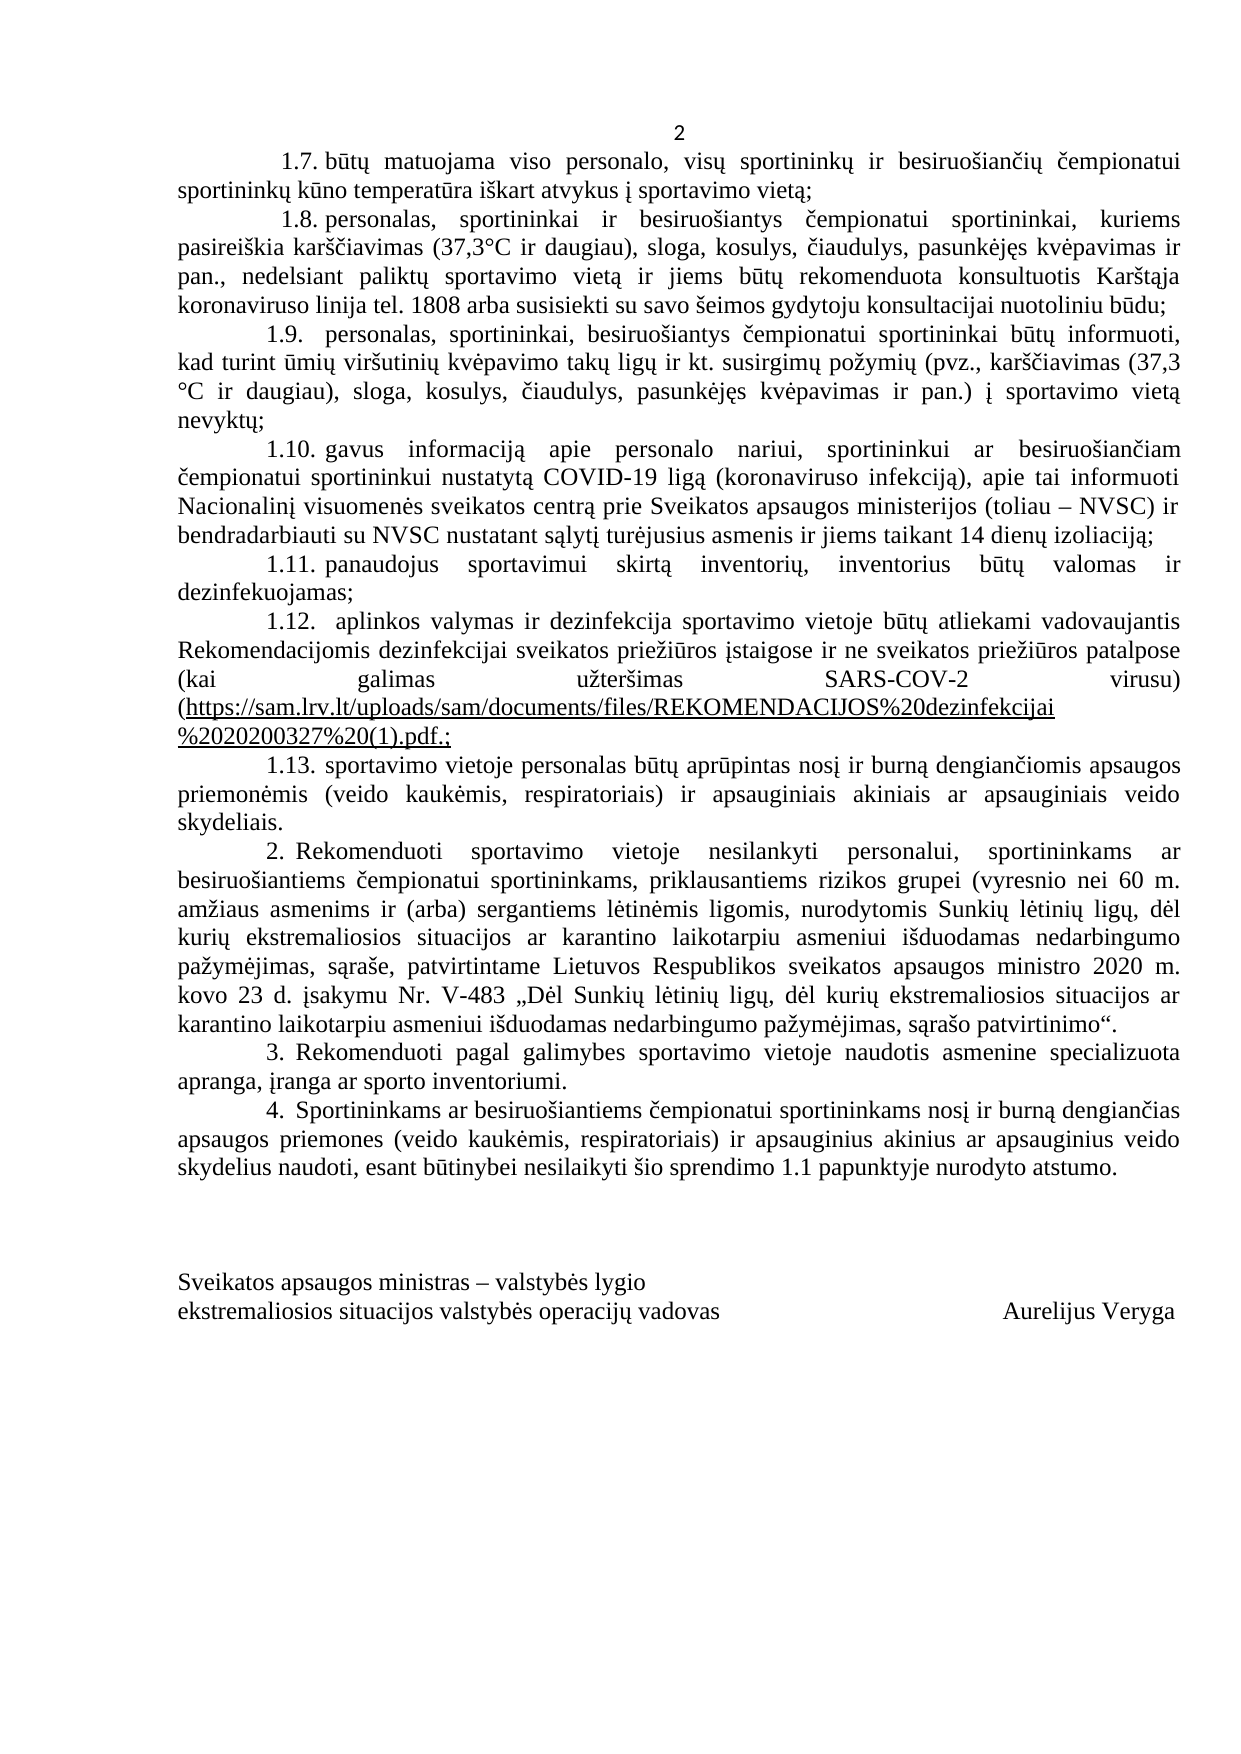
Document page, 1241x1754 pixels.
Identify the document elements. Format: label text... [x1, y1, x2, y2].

text 1.10. gavus informaciją apie personalo nariui, sportininkui ar besiruošiančiam čempionatui sportininkui nustatytą COVID-19 ligą (koronaviruso infekciją), apie tai informuoti Nacionalinį visuomenės sveikatos centrą prie Sveikatos apsaugos ministerijos (toliau – NVSC) ir bendradarbiauti su NVSC nustatant sąlytį turėjusius asmenis ir jiems taikant 14 dienų izoliaciją; [177, 434, 1181, 549]
text 2. Rekomenduoti sportavimo vietoje nesilankyti personalui, sportininkams ar besiruošiantiems čempionatui sportininkams, priklausantiems rizikos grupei (vyresnio nei 60 m. amžiaus asmenims ir (arba) sergantiems lėtinėmis ligomis, nurodytomis Sunkių lėtinių ligų, dėl kurių ekstremaliosios situacijos ar karantino laikotarpiu asmeniui išduodamas nedarbingumo pažymėjimas, sąraše, patvirtintame Lietuvos Respublikos sveikatos apsaugos ministro 2020 m. kovo 23 d. įsakymu Nr. V-483 „Dėl Sunkių lėtinių ligų, dėl kurių ekstremaliosios situacijos ar karantino laikotarpiu asmeniui išduodamas nedarbingumo pažymėjimas, sąrašo patvirtinimo“. [177, 836, 1181, 1037]
text 1.7. būtų matuojama viso personalo, visų sportininkų ir besiruošiančių čempionatui sportininkų kūno temperatūra iškart atvykus į sportavimo vietą; [177, 146, 1181, 204]
text 3. Rekomenduoti pagal galimybes sportavimo vietoje naudotis asmenine specializuota apranga, įranga ar sporto inventoriumi. [177, 1037, 1181, 1095]
text 4. Sportininkams ar besiruošiantiems čempionatui sportininkams nosį ir burną dengiančias apsaugos priemones (veido kaukėmis, respiratoriais) ir apsauginius akinius ar apsauginius veido skydelius naudoti, esant būtinybei nesilaikyti šio sprendimo 1.1 papunktyje nurodyto atstumo. [177, 1095, 1181, 1181]
text 1.8. personalas, sportininkai ir besiruošiantys čempionatui sportininkai, kuriems pasireiškia karščiavimas (37,3°C ir daugiau), sloga, kosulys, čiaudulys, pasunkėjęs kvėpavimas ir pan., nedelsiant paliktų sportavimo vietą ir jiems būtų rekomenduota konsultuotis Karštąja koronaviruso linija tel. 1808 arba susisiekti su savo šeimos gydytoju konsultacijai nuotoliniu būdu; [177, 204, 1181, 319]
text 1.11. panaudojus sportavimui skirtą inventorių, inventorius būtų valomas ir dezinfekuojamas; [177, 549, 1181, 606]
text 1.13. sportavimo vietoje personalas būtų aprūpintas nosį ir burną dengiančiomis apsaugos priemonėmis (veido kaukėmis, respiratoriais) ir apsauginiais akiniais ar apsauginiais veido skydeliais. [177, 750, 1181, 836]
text ekstremaliosios situacijos valstybės operacijų vadovas Aurelijus Veryga [177, 1296, 1181, 1325]
text 1.12. aplinkos valymas ir dezinfekcija sportavimo vietoje būtų atliekami vadovaujantis Rekomendacijomis dezinfekcijai sveikatos priežiūros įstaigose ir ne sveikatos priežiūros patalpose (kai galimas užteršimas SARS-COV-2 virusu) (https://sam.lrv.lt/uploads/sam/documents/files/REKOMENDACIJOS%20dezinfekcijai%2020200327%20(1).pdf.; [177, 606, 1181, 750]
text 1.9. personalas, sportininkai, besiruošiantys čempionatui sportininkai būtų informuoti, kad turint ūmių viršutinių kvėpavimo takų ligų ir kt. susirgimų požymių (pvz., karščiavimas (37,3 °C ir daugiau), sloga, kosulys, čiaudulys, pasunkėjęs kvėpavimas ir pan.) į sportavimo vietą nevyktų; [177, 319, 1181, 434]
text Sveikatos apsaugos ministras – valstybės lygio [177, 1267, 1181, 1296]
